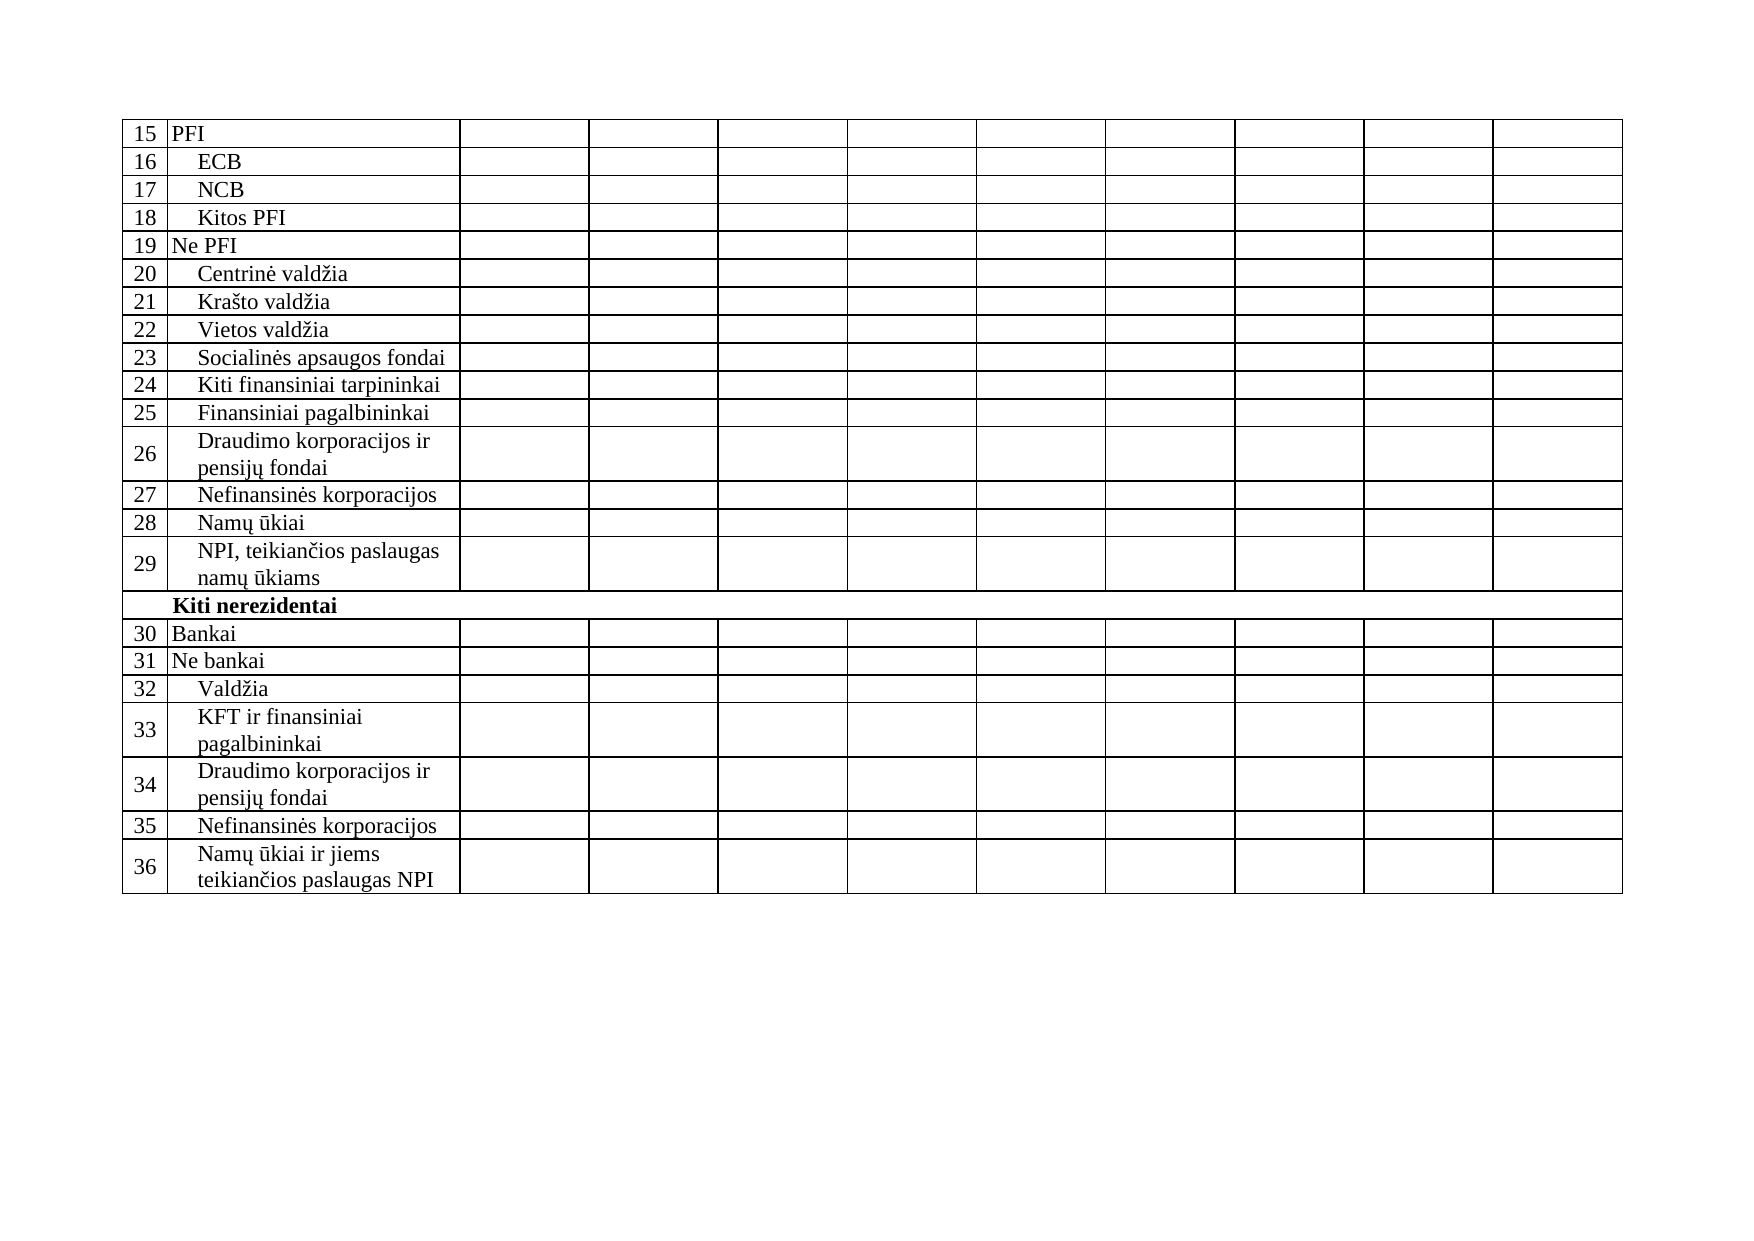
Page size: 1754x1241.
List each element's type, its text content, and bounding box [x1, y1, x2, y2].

table_cell [1106, 176, 1234, 202]
table_cell [1236, 344, 1363, 370]
table_cell [1106, 400, 1234, 426]
table_cell [1365, 620, 1492, 646]
table_cell KFT ir finansiniai pagalbininkai [168, 703, 459, 756]
table_cell [719, 176, 847, 202]
table_cell [848, 316, 976, 342]
table_cell [848, 232, 976, 258]
table_cell [977, 703, 1105, 756]
table_cell [590, 148, 717, 174]
table_cell 28 [123, 510, 167, 536]
table_cell 30 [123, 620, 167, 646]
table_cell Kiti nerezidentai [123, 592, 1622, 618]
table_cell [1106, 537, 1234, 590]
table_cell [461, 316, 588, 342]
table_cell [977, 620, 1105, 646]
table_cell [1494, 620, 1622, 646]
table_cell 35 [123, 812, 167, 838]
table_cell [1236, 812, 1363, 838]
table_cell 33 [123, 703, 167, 756]
table_cell 22 [123, 316, 167, 342]
table_cell [1494, 288, 1622, 314]
table_cell [1106, 620, 1234, 646]
table_cell [590, 260, 717, 286]
table_cell Draudimo korporacijos ir pensijų fondai [168, 758, 459, 810]
table_cell Nefinansinės korporacijos [168, 812, 459, 838]
table_cell [1236, 260, 1363, 286]
table_cell Nefinansinės korporacijos [168, 482, 459, 508]
table_cell [590, 232, 717, 258]
table_cell [461, 758, 588, 810]
table_cell 17 [123, 176, 167, 202]
table_cell [719, 316, 847, 342]
table_cell [848, 537, 976, 590]
table_cell [1106, 510, 1234, 536]
table_cell Draudimo korporacijos ir pensijų fondai [168, 427, 459, 480]
table_cell [719, 372, 847, 398]
table_cell 34 [123, 758, 167, 810]
table_cell [977, 758, 1105, 810]
table_cell Centrinė valdžia [168, 260, 459, 286]
table_cell [848, 676, 976, 702]
table_cell [461, 676, 588, 702]
table_cell [1494, 703, 1622, 756]
table_cell [977, 676, 1105, 702]
table_cell [590, 703, 717, 756]
table_cell 26 [123, 427, 167, 480]
table_cell [1106, 812, 1234, 838]
table_cell 18 [123, 204, 167, 230]
table_cell [1236, 537, 1363, 590]
table_cell [461, 344, 588, 370]
table_cell [1494, 758, 1622, 810]
table_cell [719, 400, 847, 426]
table_cell [848, 176, 976, 202]
table_cell [590, 758, 717, 810]
table_cell [1236, 620, 1363, 646]
table_cell [1365, 344, 1492, 370]
table_cell Kiti finansiniai tarpininkai [168, 372, 459, 398]
table_cell [1494, 676, 1622, 702]
table_cell [461, 232, 588, 258]
table_cell [1236, 840, 1363, 892]
table_cell [1494, 372, 1622, 398]
table_cell [461, 288, 588, 314]
table_cell [590, 676, 717, 702]
table_cell [1236, 482, 1363, 508]
table_cell PFI [168, 120, 459, 147]
table_cell [1494, 537, 1622, 590]
table_cell [719, 427, 847, 480]
table_cell [848, 260, 976, 286]
table_cell [1494, 232, 1622, 258]
table_cell [461, 204, 588, 230]
table_cell [1365, 148, 1492, 174]
table_cell [590, 316, 717, 342]
table_cell 31 [123, 648, 167, 674]
table_cell Vietos valdžia [168, 316, 459, 342]
table_cell [977, 840, 1105, 892]
table_cell [848, 288, 976, 314]
table_cell [1106, 482, 1234, 508]
table_cell [848, 812, 976, 838]
table_cell [461, 648, 588, 674]
table_cell [461, 176, 588, 202]
table_cell [1106, 148, 1234, 174]
table_cell [977, 372, 1105, 398]
table_cell Finansiniai pagalbininkai [168, 400, 459, 426]
table_cell [1494, 316, 1622, 342]
table_cell [1236, 372, 1363, 398]
table_cell Bankai [168, 620, 459, 646]
table_cell [1236, 120, 1363, 147]
table_cell 19 [123, 232, 167, 258]
table_cell [1365, 537, 1492, 590]
table_cell [1106, 316, 1234, 342]
table_cell [1494, 176, 1622, 202]
table_cell [1494, 840, 1622, 892]
table_cell [590, 537, 717, 590]
table_cell 16 [123, 148, 167, 174]
table_cell Socialinės apsaugos fondai [168, 344, 459, 370]
table_cell [1494, 148, 1622, 174]
table_cell [977, 812, 1105, 838]
table_cell [590, 204, 717, 230]
table_cell [1365, 703, 1492, 756]
table_cell [977, 260, 1105, 286]
table_cell [1106, 260, 1234, 286]
table_cell [719, 120, 847, 147]
table_cell [1236, 427, 1363, 480]
table_cell Ne bankai [168, 648, 459, 674]
table_cell [461, 427, 588, 480]
table_cell [590, 648, 717, 674]
table_cell NCB [168, 176, 459, 202]
table_cell [848, 120, 976, 147]
table_cell [1365, 648, 1492, 674]
table_cell [1365, 758, 1492, 810]
table_cell [1236, 703, 1363, 756]
table_cell [1494, 427, 1622, 480]
table_cell [1365, 510, 1492, 536]
table_cell [848, 148, 976, 174]
table_cell [461, 537, 588, 590]
table_cell [1106, 204, 1234, 230]
table_cell ECB [168, 148, 459, 174]
table_cell [1236, 176, 1363, 202]
table_cell 15 [123, 120, 167, 147]
table_cell [590, 812, 717, 838]
table_cell [848, 400, 976, 426]
table_cell [1494, 648, 1622, 674]
table_cell [1365, 400, 1492, 426]
table_cell [719, 344, 847, 370]
table_cell [1494, 482, 1622, 508]
table_cell [719, 510, 847, 536]
table_cell [1236, 400, 1363, 426]
table_cell [1106, 676, 1234, 702]
table_cell [1494, 120, 1622, 147]
table_cell [1365, 316, 1492, 342]
table_cell [977, 288, 1105, 314]
table_cell [848, 648, 976, 674]
table_cell [1365, 120, 1492, 147]
table_cell [977, 537, 1105, 590]
table_cell [977, 648, 1105, 674]
table_cell [1494, 260, 1622, 286]
table_cell [719, 260, 847, 286]
table_cell [1365, 288, 1492, 314]
table_cell [1106, 120, 1234, 147]
table_cell [848, 427, 976, 480]
table_cell 32 [123, 676, 167, 702]
table_cell [977, 148, 1105, 174]
table_cell [719, 148, 847, 174]
table_cell Krašto valdžia [168, 288, 459, 314]
table_cell [1106, 372, 1234, 398]
table_cell [977, 344, 1105, 370]
table_cell [848, 510, 976, 536]
table_cell [1365, 204, 1492, 230]
table_cell [848, 482, 976, 508]
table_cell [1365, 176, 1492, 202]
table_cell [590, 288, 717, 314]
table_cell [461, 120, 588, 147]
table_cell 27 [123, 482, 167, 508]
table_cell [719, 840, 847, 892]
table_cell [1494, 344, 1622, 370]
table_cell [590, 427, 717, 480]
table_cell [719, 288, 847, 314]
table_cell [590, 620, 717, 646]
table_cell NPI, teikiančios paslaugas namų ūkiams [168, 537, 459, 590]
table_cell [590, 344, 717, 370]
table_cell [1494, 204, 1622, 230]
table_cell [1365, 260, 1492, 286]
table_cell 25 [123, 400, 167, 426]
table_cell [848, 204, 976, 230]
table_cell [590, 372, 717, 398]
table_cell 23 [123, 344, 167, 370]
table_cell 20 [123, 260, 167, 286]
table_cell [719, 204, 847, 230]
table_cell [461, 510, 588, 536]
table_cell [1236, 758, 1363, 810]
table_cell [1236, 204, 1363, 230]
table_cell [848, 758, 976, 810]
table_cell [1365, 676, 1492, 702]
table_cell [1365, 840, 1492, 892]
table_cell [590, 176, 717, 202]
table_cell [1236, 232, 1363, 258]
table_cell [977, 232, 1105, 258]
table_cell [1494, 812, 1622, 838]
table_cell [1106, 288, 1234, 314]
table_cell [590, 120, 717, 147]
table_cell [977, 204, 1105, 230]
table_cell [590, 482, 717, 508]
table_cell [719, 620, 847, 646]
table_cell [848, 840, 976, 892]
table_cell [461, 148, 588, 174]
table_cell [1494, 510, 1622, 536]
table_cell [977, 176, 1105, 202]
table_cell [719, 648, 847, 674]
table_cell [848, 344, 976, 370]
table_cell [1106, 232, 1234, 258]
table_cell [1236, 288, 1363, 314]
table_cell [1365, 232, 1492, 258]
table_cell 21 [123, 288, 167, 314]
table_cell [719, 482, 847, 508]
table_cell Kitos PFI [168, 204, 459, 230]
table_cell [461, 620, 588, 646]
table_cell [719, 537, 847, 590]
table_cell [719, 703, 847, 756]
table_cell [1236, 676, 1363, 702]
table_cell [1236, 316, 1363, 342]
table_cell [1494, 400, 1622, 426]
table_cell 29 [123, 537, 167, 590]
table_cell [1236, 148, 1363, 174]
table_cell Valdžia [168, 676, 459, 702]
table_cell Namų ūkiai [168, 510, 459, 536]
table_cell 36 [123, 840, 167, 892]
table_cell [1365, 812, 1492, 838]
table_cell [461, 260, 588, 286]
table_cell [1106, 344, 1234, 370]
table_cell [977, 120, 1105, 147]
table_cell 24 [123, 372, 167, 398]
table_cell [461, 703, 588, 756]
table_cell [590, 400, 717, 426]
table_cell [1106, 840, 1234, 892]
table_cell [719, 232, 847, 258]
table_cell [1365, 372, 1492, 398]
table_cell [977, 427, 1105, 480]
table_cell Ne PFI [168, 232, 459, 258]
table_cell [1106, 648, 1234, 674]
table_cell [590, 840, 717, 892]
table_cell [461, 482, 588, 508]
table_cell [1106, 427, 1234, 480]
table_cell [977, 316, 1105, 342]
table_cell [1365, 482, 1492, 508]
table_cell [977, 510, 1105, 536]
table_cell [719, 758, 847, 810]
table_cell [1106, 703, 1234, 756]
table_cell [590, 510, 717, 536]
table_cell [977, 400, 1105, 426]
table_cell [1236, 510, 1363, 536]
table_cell [461, 840, 588, 892]
table_cell [461, 400, 588, 426]
table_cell [719, 676, 847, 702]
table_cell Namų ūkiai ir jiems teikiančios paslaugas NPI [168, 840, 459, 892]
table_cell [848, 703, 976, 756]
table_cell [1106, 758, 1234, 810]
table_cell [848, 372, 976, 398]
table_cell [461, 812, 588, 838]
table_cell [1365, 427, 1492, 480]
table_cell [848, 620, 976, 646]
table_cell [1236, 648, 1363, 674]
table_cell [461, 372, 588, 398]
table_cell [719, 812, 847, 838]
table_cell [977, 482, 1105, 508]
